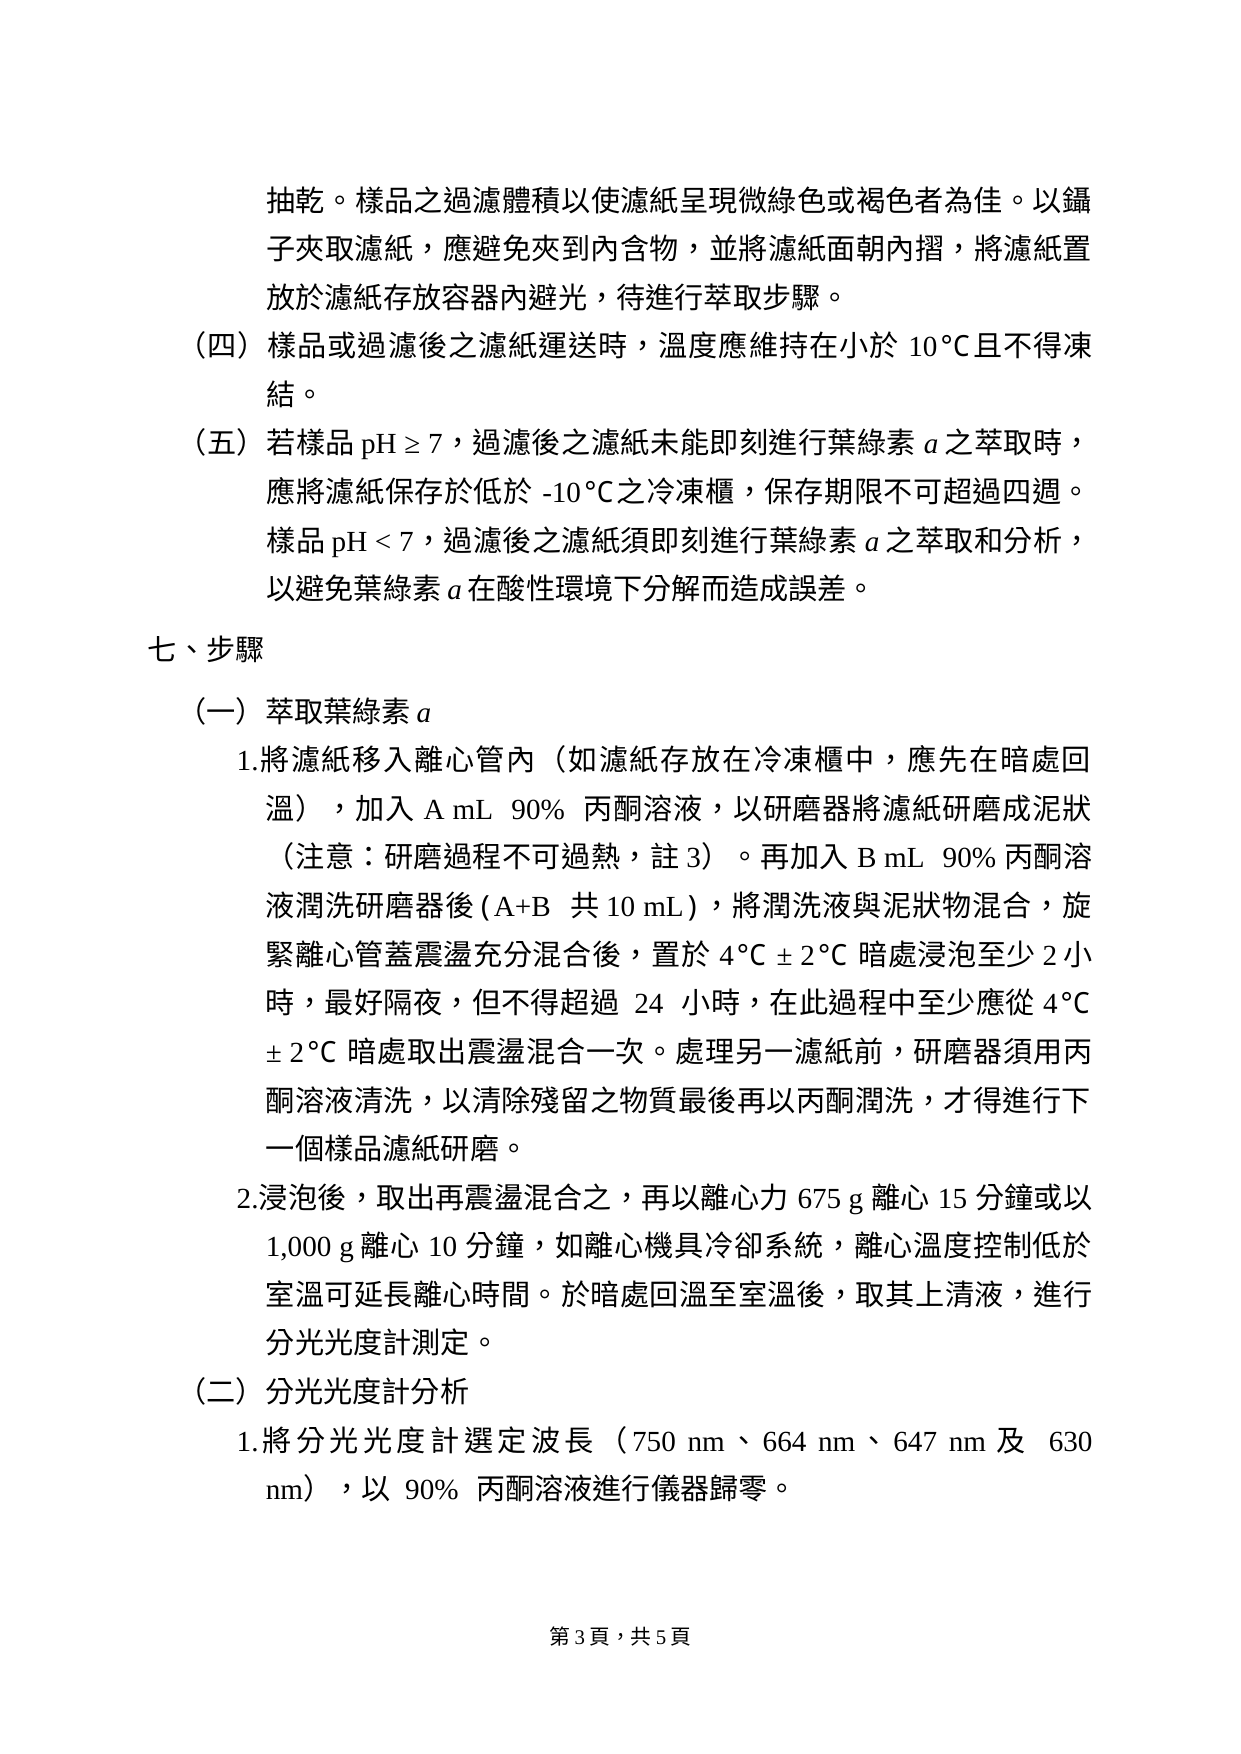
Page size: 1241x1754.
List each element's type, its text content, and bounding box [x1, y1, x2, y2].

text 1.將濾紙移入離心管內（如濾紙存放在冷凍櫃中，應先在暗處回溫），加入 A mL 90% 丙酮溶液，以研磨器將濾紙研磨成泥狀（注意：研磨過程不可過熱，註3）。再加入 B mL 90% 丙酮溶液潤洗研磨器後(A+B 共10 mL)，將潤洗液與泥狀物混合，旋緊離心管蓋震盪充分混合後，置於 4℃ ± 2℃ 暗處浸泡至少2小時，最好隔夜，但不得超過 24 小時，在此過程中至少應從 4℃ ± 2℃ 暗處取出震盪混合一次。處理另一濾紙前，研磨器須用丙酮溶液清洗，以清除殘留之物質最後再以丙酮潤洗，才得進行下一個樣品濾紙研磨。 [236, 737, 1093, 1168]
text 抽乾。樣品之過濾體積以使濾紙呈現微綠色或褐色者為佳。以鑷子夾取濾紙，應避免夾到內含物，並將濾紙面朝內摺，將濾紙置放於濾紙存放容器內避光，待進行萃取步驟。 [177, 177, 1093, 317]
text （二）分光光度計分析 [177, 1368, 1093, 1411]
text 2.浸泡後，取出再震盪混合之，再以離心力 675 g 離心 15 分鐘或以 1,000 g離心 10 分鐘，如離心機具冷卻系統，離心溫度控制低於室溫可延長離心時間。於暗處回溫至室溫後，取其上清液，進行分光光度計測定。 [236, 1174, 1093, 1362]
text 七、步驟 [148, 627, 1093, 669]
text 1.將分光光度計選定波長（750 nm、664 nm、647 nm及 630 nm），以 90% 丙酮溶液進行儀器歸零。 [236, 1417, 1093, 1508]
text （五）若樣品pH ≥ 7，過濾後之濾紙未能即刻進行葉綠素a之萃取時，應將濾紙保存於低於 -10℃之冷凍櫃，保存期限不可超過四週。樣品pH < 7，過濾後之濾紙須即刻進行葉綠素a之萃取和分析，以避免葉綠素a在酸性環境下分解而造成誤差。 [177, 420, 1093, 608]
text （一）萃取葉綠素a [177, 688, 1093, 731]
text （四）樣品或過濾後之濾紙運送時，溫度應維持在小於 10℃且不得凍結。 [177, 323, 1093, 414]
